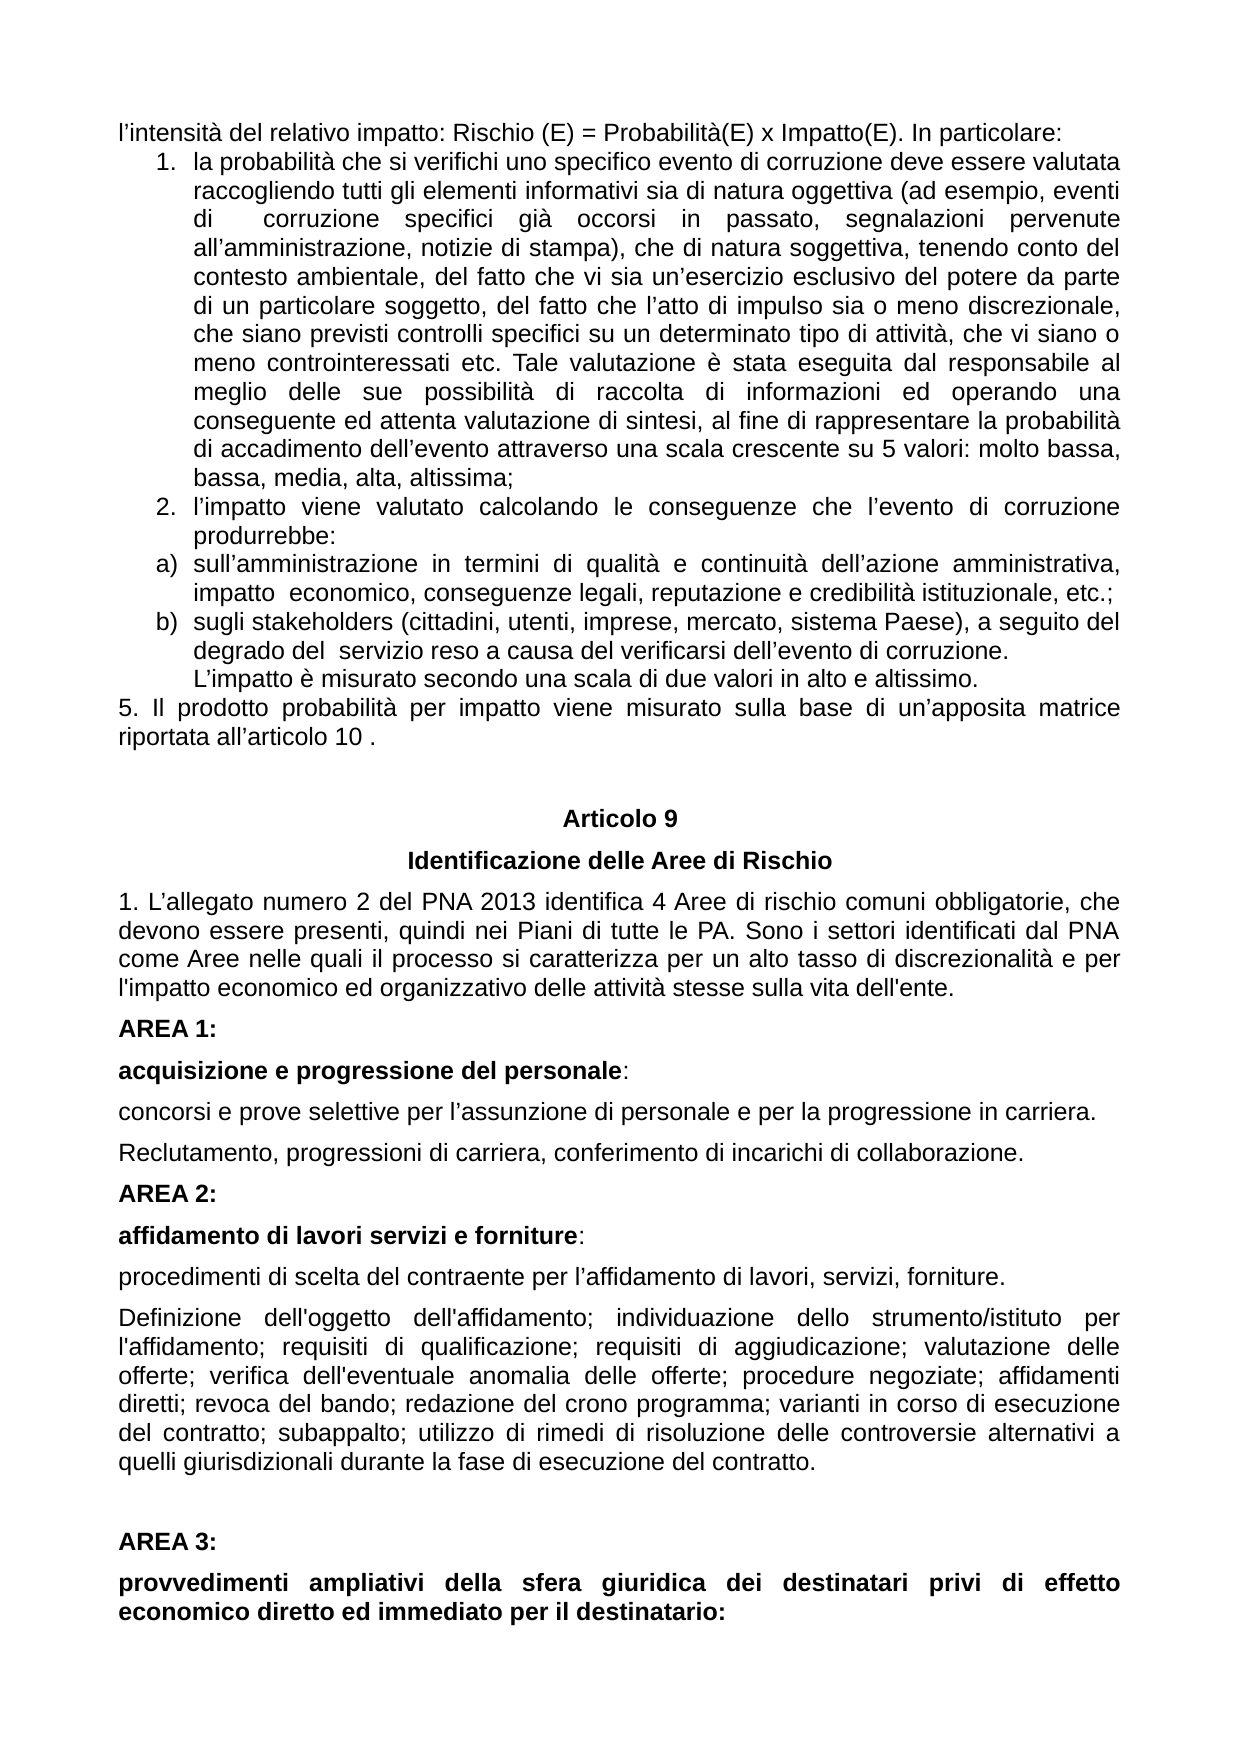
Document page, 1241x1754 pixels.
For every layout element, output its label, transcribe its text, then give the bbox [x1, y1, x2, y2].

text provvedimenti ampliativi della sfera giuridica dei destinatari privi di effetto economico diretto ed immediato per il destinatario: [118, 1568, 1122, 1626]
text 1. L’allegato numero 2 del PNA 2013 identifica 4 Aree di rischio comuni obbligatorie, che devono essere presenti, quindi nei Piani di tutte le PA. Sono i settori identificati dal PNA come Aree nelle quali il processo si caratterizza per un alto tasso di discrezionalità e per l'impatto economico ed organizzativo delle attività stesse sulla vita dell'ente. [118, 887, 1122, 1002]
text Reclutamento, progressioni di carriera, conferimento di incarichi di collaborazione. [118, 1138, 1122, 1167]
list l’impatto viene valutato calcolando le conseguenze che l’evento di corruzione produrrebbe: [156, 492, 1122, 549]
list sull’amministrazione in termini di qualità e continuità dell’azione amministrativa, impatto economico, conseguenze legali, reputazione e credibilità istituzionale, etc.; [156, 549, 1122, 607]
text Definizione dell'oggetto dell'affidamento; individuazione dello strumento/istituto per l'affidamento; requisiti di qualificazione; requisiti di aggiudicazione; valutazione delle offerte; verifica dell'eventuale anomalia delle offerte; procedure negoziate; affidamenti diretti; revoca del bando; redazione del crono programma; varianti in corso di esecuzione del contratto; subappalto; utilizzo di rimedi di risoluzione delle controversie alternativi a quelli giurisdizionali durante la fase di esecuzione del contratto. [118, 1303, 1122, 1476]
text Identificazione delle Aree di Rischio [118, 846, 1122, 874]
text Articolo 9 [118, 804, 1122, 833]
text affidamento di lavori servizi e forniture: [118, 1221, 1122, 1249]
list sugli stakeholders (cittadini, utenti, imprese, mercato, sistema Paese), a seguito del degrado del servizio reso a causa del verificarsi dell’evento di corruzione. [156, 607, 1122, 664]
text AREA 3: [118, 1527, 1122, 1556]
text procedimenti di scelta del contraente per l’affidamento di lavori, servizi, forniture. [118, 1262, 1122, 1291]
text l’intensità del relativo impatto: Rischio (E) = Probabilità(E) x Impatto(E). In particolare: [118, 118, 1122, 147]
text AREA 1: [118, 1014, 1122, 1043]
text acquisizione e progressione del personale: [118, 1056, 1122, 1084]
text L’impatto è misurato secondo una scala di due valori in alto e altissimo. [193, 664, 1122, 693]
text concorsi e prove selettive per l’assunzione di personale e per la progressione in carriera. [118, 1097, 1122, 1126]
list la probabilità che si verifichi uno specifico evento di corruzione deve essere valutata raccogliendo tutti gli elementi informativi sia di natura oggettiva (ad esempio, eventi di corruzione specifici già occorsi in passato, segnalazioni pervenute all’amministrazione, notizie di stampa), che di natura soggettiva, tenendo conto del contesto ambientale, del fatto che vi sia un’esercizio esclusivo del potere da parte di un particolare soggetto, del fatto che l’atto di impulso sia o meno discrezionale, che siano previsti controlli specifici su un determinato tipo di attività, che vi siano o meno controinteressati etc. Tale valutazione è stata eseguita dal responsabile al meglio delle sue possibilità di raccolta di informazioni ed operando una conseguente ed attenta valutazione di sintesi, al fine di rappresentare la probabilità di accadimento dell’evento attraverso una scala crescente su 5 valori: molto bassa, bassa, media, alta, altissima; [156, 147, 1122, 492]
text 5. Il prodotto probabilità per impatto viene misurato sulla base di un’apposita matrice riportata all’articolo 10 . [118, 693, 1122, 751]
text AREA 2: [118, 1179, 1122, 1208]
